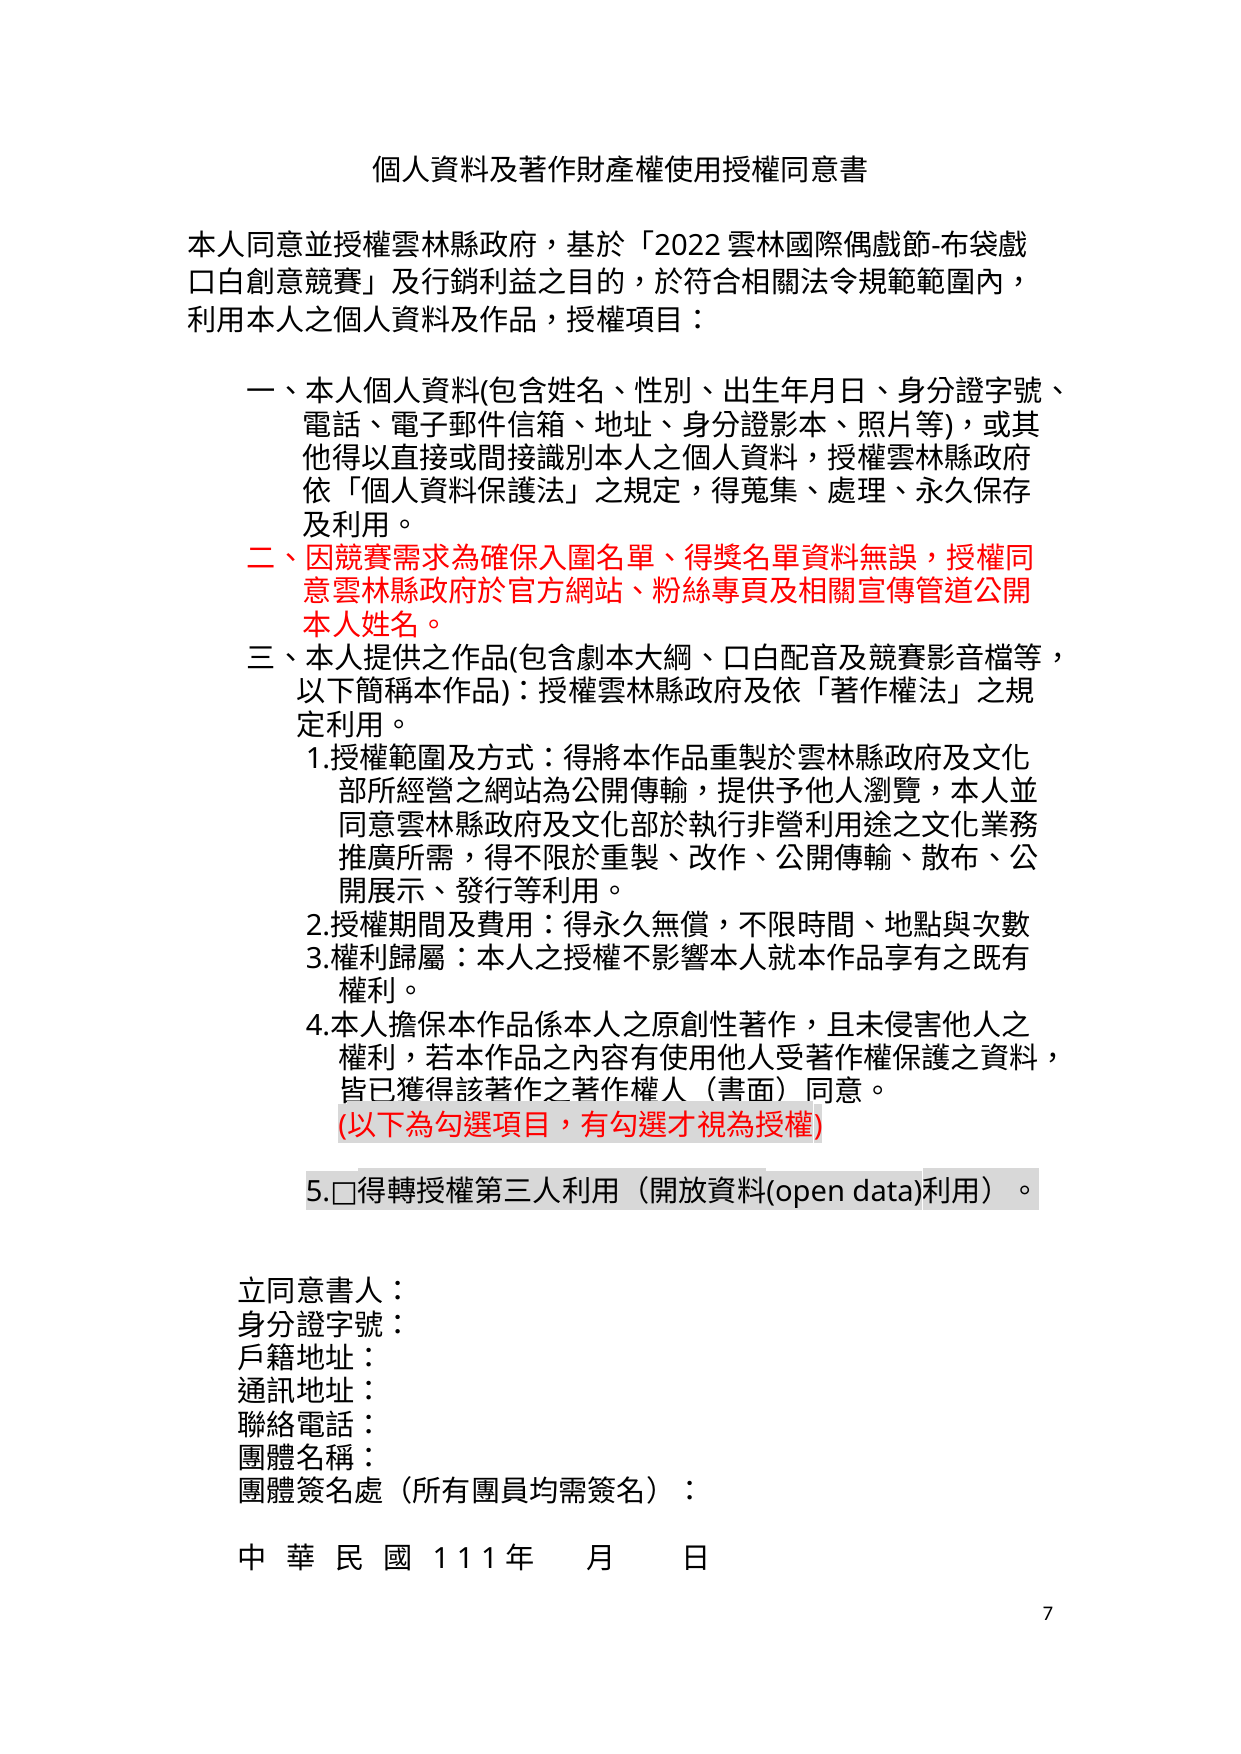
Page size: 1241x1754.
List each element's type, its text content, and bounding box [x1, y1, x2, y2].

list 立同意書人： [237, 1275, 1053, 1308]
list 團體簽名處（所有團員均需簽名）： [237, 1475, 1053, 1508]
list 權利歸屬：本人之授權不影響本人就本作品享有之既有權利。 [306, 942, 1053, 1008]
list 授權期間及費用：得永久無償，不限時間、地點與次數 [306, 908, 1053, 942]
list 身分證字號： [237, 1308, 1053, 1342]
list 本人個人資料(包含姓名、性別、出生年月日、身分證字號、電話、電子郵件信箱、地址、身分證影本、照片等)，或其他得以直接或間接識別本人之個人資料，授權雲林縣政府依「個人資料保護法」之規定，得蒐集、處理、永久保存及利用。 [247, 375, 1053, 542]
list □得轉授權第三人利用（開放資料(open data)利用）。 [306, 1175, 1053, 1208]
list 團體名稱： [237, 1442, 1053, 1475]
list 戶籍地址： [237, 1342, 1053, 1375]
text 個人資料及著作財產權使用授權同意書 [187, 150, 1053, 187]
list 因競賽需求為確保入圍名單、得獎名單資料無誤，授權同意雲林縣政府於官方網站、粉絲專頁及相關宣傳管道公開本人姓名。 [247, 542, 1053, 642]
list 本人擔保本作品係本人之原創性著作，且未侵害他人之權利，若本作品之內容有使用他人受著作權保護之資料，皆已獲得該著作之著作權人（書面）同意。 [306, 1008, 1053, 1108]
list 授權範圍及方式：得將本作品重製於雲林縣政府及文化部所經營之網站為公開傳輸，提供予他人瀏覽，本人並同意雲林縣政府及文化部於執行非營利用途之文化業務推廣所需，得不限於重製、改作、公開傳輸、散布、公開展示、發行等利用。 [306, 742, 1053, 908]
list (以下為勾選項目，有勾選才視為授權) [338, 1108, 1053, 1175]
text 本人同意並授權雲林縣政府，基於「2022雲林國際偶戲節-布袋戲口白創意競賽」及行銷利益之目的，於符合相關法令規範範圍內，利用本人之個人資料及作品，授權項目： [187, 225, 1053, 337]
list 聯絡電話： [237, 1408, 1053, 1442]
list 通訊地址： [237, 1375, 1053, 1408]
list 本人提供之作品(包含劇本大綱、口白配音及競賽影音檔等，以下簡稱本作品)：授權雲林縣政府及依「著作權法」之規定利用。 [247, 642, 1053, 742]
list 中 華 民 國 1 1 1 年 月 日 [237, 1542, 1053, 1575]
